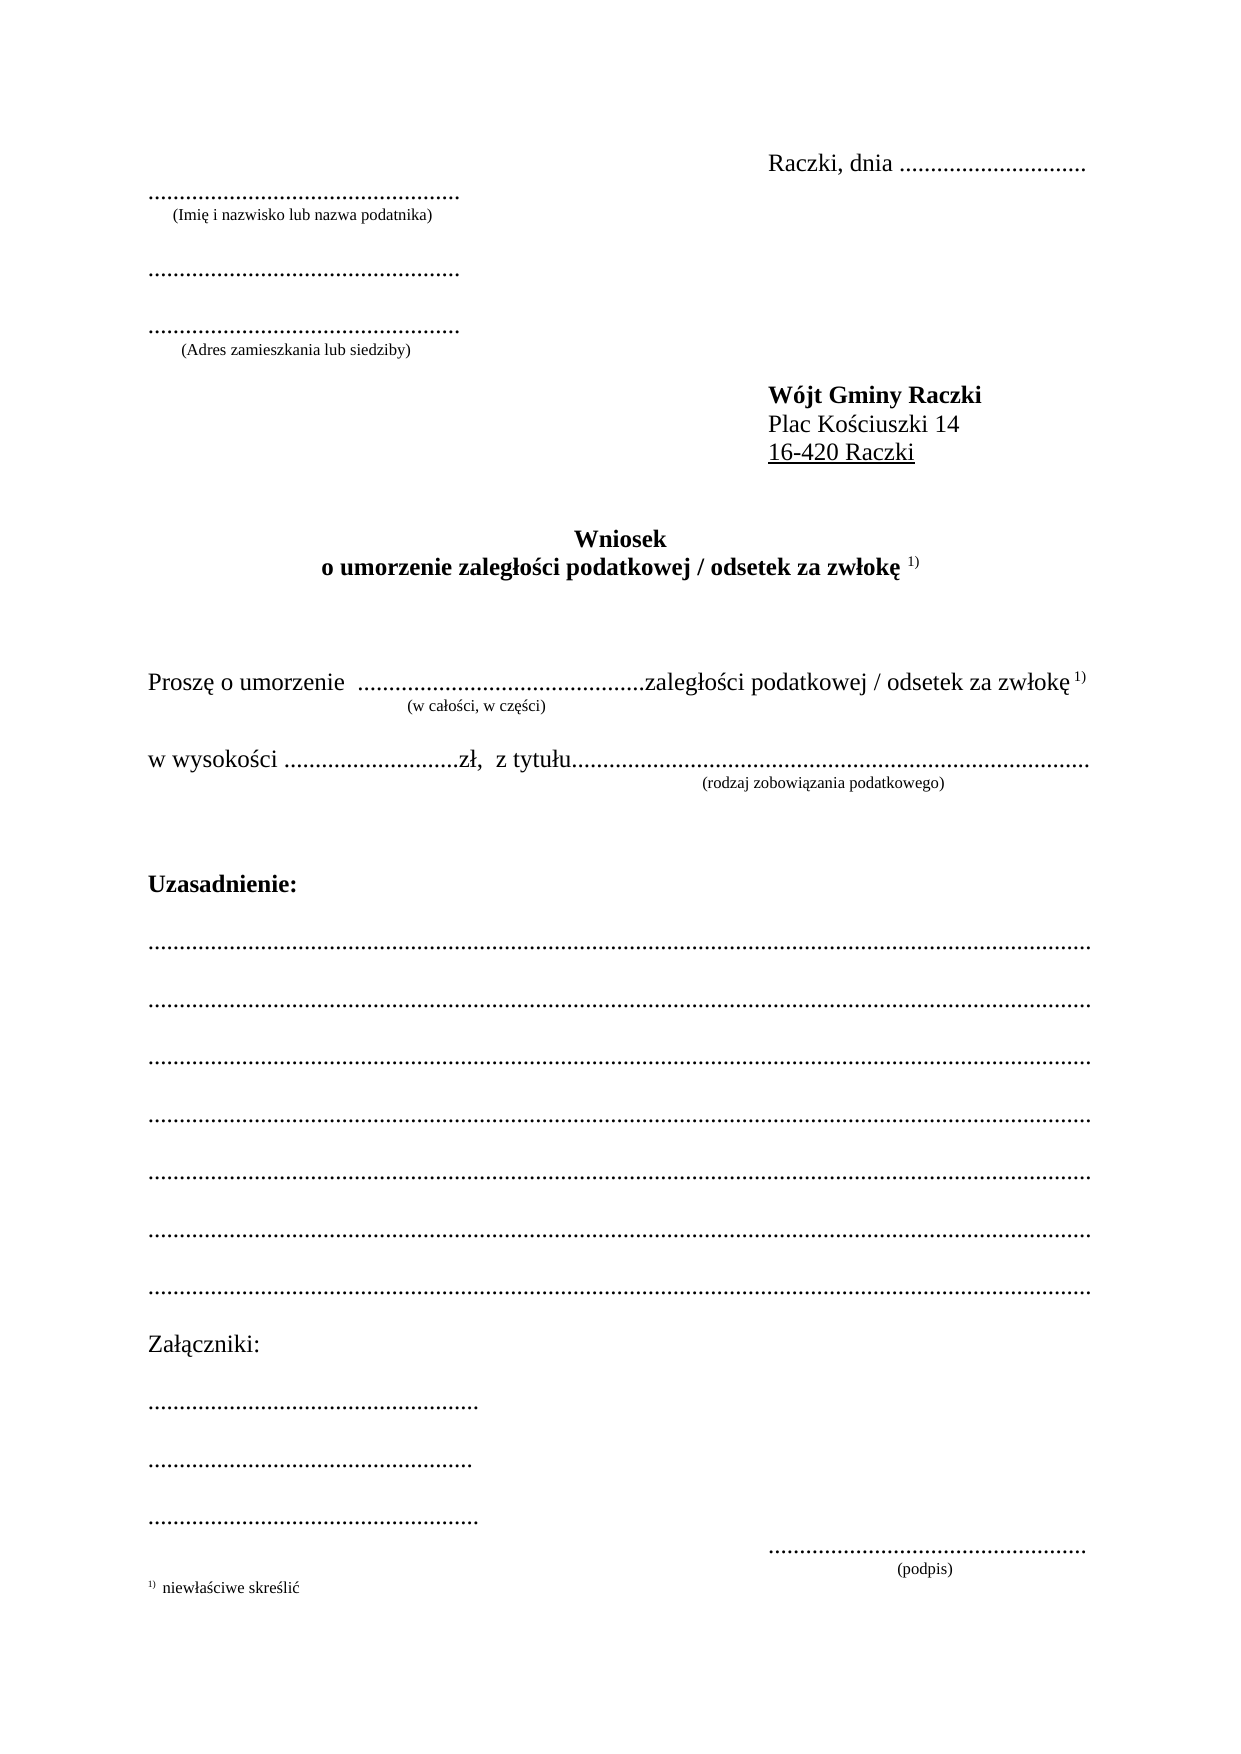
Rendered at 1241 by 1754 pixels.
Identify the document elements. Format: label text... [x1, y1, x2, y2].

text ....................................................................................................................................................... [148, 1099, 1092, 1127]
text ....................................................................................................................................................... [148, 984, 1092, 1012]
text ....................................................................................................................................................... [148, 926, 1092, 955]
text ..................................................... [148, 1386, 1092, 1415]
text .................................................. [148, 176, 1092, 205]
text ..................................................... [148, 1501, 1092, 1530]
text ....................................................................................................................................................... [148, 1271, 1092, 1300]
text o umorzenie zaległości podatkowej / odsetek za zwłokę 1) [148, 552, 1092, 581]
text Raczki, dnia .............................. [148, 148, 1092, 176]
text .................................................... [148, 1444, 1092, 1472]
subtitle Wójt Gminy Raczki [148, 380, 1092, 409]
text Plac Kościuszki 14 [148, 409, 1092, 437]
text (podpis) [148, 1559, 1092, 1578]
text 16-420 Raczki [148, 437, 1092, 466]
text (Imię i nazwisko lub nazwa podatnika) [148, 205, 1092, 224]
subtitle Wniosek [148, 524, 1092, 552]
text ................................................... [148, 1530, 1092, 1559]
text (Adres zamieszkania lub siedziby) [148, 339, 1092, 358]
text .................................................. [148, 253, 1092, 282]
text Załączniki: [148, 1329, 1092, 1357]
subtitle Proszę o umorzenie ..............................................zaległości podatkowej / odsetek za zwłokę 1) [148, 667, 1092, 696]
text (rodzaj zobowiązania podatkowego) [148, 773, 1092, 792]
subtitle (w całości, w części) [148, 696, 1092, 715]
text Uzasadnienie: [148, 869, 1092, 897]
text ....................................................................................................................................................... [148, 1156, 1092, 1185]
text .................................................. [148, 311, 1092, 339]
text ....................................................................................................................................................... [148, 1041, 1092, 1070]
text 1) niewłaściwe skreślić [148, 1578, 1092, 1597]
subtitle w wysokości ............................zł, z tytułu................................................................................... [148, 744, 1092, 773]
text ....................................................................................................................................................... [148, 1214, 1092, 1242]
